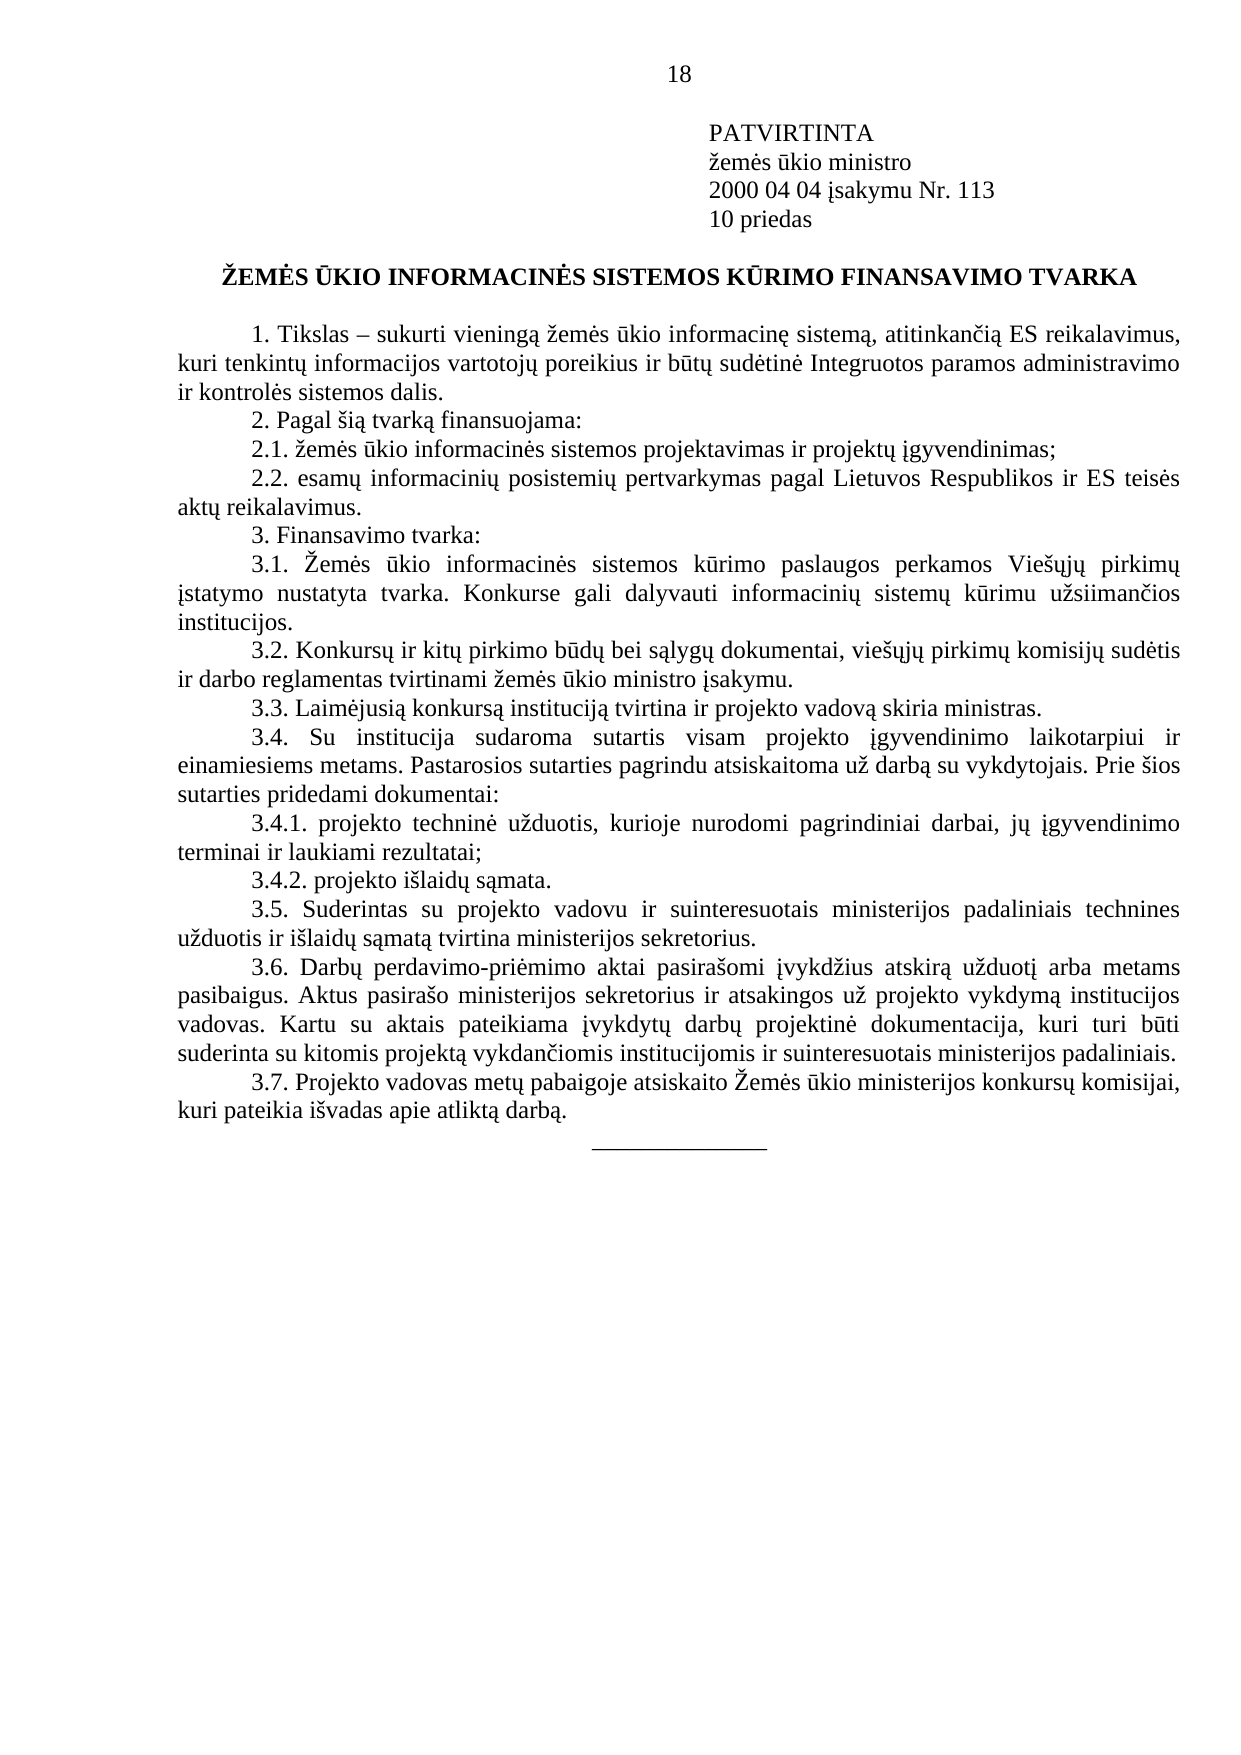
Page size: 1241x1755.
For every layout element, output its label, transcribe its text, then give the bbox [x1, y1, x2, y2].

text 3.3. Laimėjusią konkursą instituciją tvirtina ir projekto vadovą skiria ministras. [177, 693, 1181, 722]
text 3.5. Suderintas su projekto vadovu ir suinteresuotais ministerijos padaliniais technines užduotis ir išlaidų sąmatą tvirtina ministerijos sekretorius. [177, 894, 1181, 952]
text 3.4. Su institucija sudaroma sutartis visam projekto įgyvendinimo laikotarpiui ir einamiesiems metams. Pastarosios sutarties pagrindu atsiskaitoma už darbą su vykdytojais. Prie šios sutarties pridedami dokumentai: [177, 722, 1181, 808]
text 3.1. Žemės ūkio informacinės sistemos kūrimo paslaugos perkamos Viešųjų pirkimų įstatymo nustatyta tvarka. Konkurse gali dalyvauti informacinių sistemų kūrimu užsiimančios institucijos. [177, 549, 1181, 636]
text 3.4.2. projekto išlaidų sąmata. [177, 866, 1181, 894]
text patvirtinta [709, 118, 1181, 147]
text ______________ [177, 1124, 1181, 1153]
text 3.6. Darbų perdavimo-priėmimo aktai pasirašomi įvykdžius atskirą užduotį arba metams pasibaigus. Aktus pasirašo ministerijos sekretorius ir atsakingos už projekto vykdymą institucijos vadovas. Kartu su aktais pateikiama įvykdytų darbų projektinė dokumentacija, kuri turi būti suderinta su kitomis projektą vykdančiomis institucijomis ir suinteresuotais ministerijos padaliniais. [177, 952, 1181, 1067]
text 2.2. esamų informacinių posistemių pertvarkymas pagal Lietuvos Respublikos ir ES teisės aktų reikalavimus. [177, 463, 1181, 521]
text 2000 04 04 įsakymu Nr. 113 [177, 176, 1181, 204]
text 10 priedas [177, 204, 1181, 233]
text 2. Pagal šią tvarką finansuojama: [177, 406, 1181, 434]
text 3. Finansavimo tvarka: [177, 521, 1181, 549]
text 3.4.1. projekto techninė užduotis, kurioje nurodomi pagrindiniai darbai, jų įgyvendinimo terminai ir laukiami rezultatai; [177, 808, 1181, 866]
text 3.7. Projekto vadovas metų pabaigoje atsiskaito Žemės ūkio ministerijos konkursų komisijai, kuri pateikia išvadas apie atliktą darbą. [177, 1067, 1181, 1124]
text ŽEMĖS ŪKIO INFORMACINĖS SISTEMOS KŪRIMO FINANSAVIMO TVARKA [177, 262, 1181, 291]
text 2.1. žemės ūkio informacinės sistemos projektavimas ir projektų įgyvendinimas; [177, 434, 1181, 463]
text 3.2. Konkursų ir kitų pirkimo būdų bei sąlygų dokumentai, viešųjų pirkimų komisijų sudėtis ir darbo reglamentas tvirtinami žemės ūkio ministro įsakymu. [177, 636, 1181, 693]
text 1. Tikslas – sukurti vieningą žemės ūkio informacinę sistemą, atitinkančią ES reikalavimus, kuri tenkintų informacijos vartotojų poreikius ir būtų sudėtinė Integruotos paramos administravimo ir kontrolės sistemos dalis. [177, 319, 1181, 406]
text žemės ūkio ministro [177, 147, 1181, 176]
